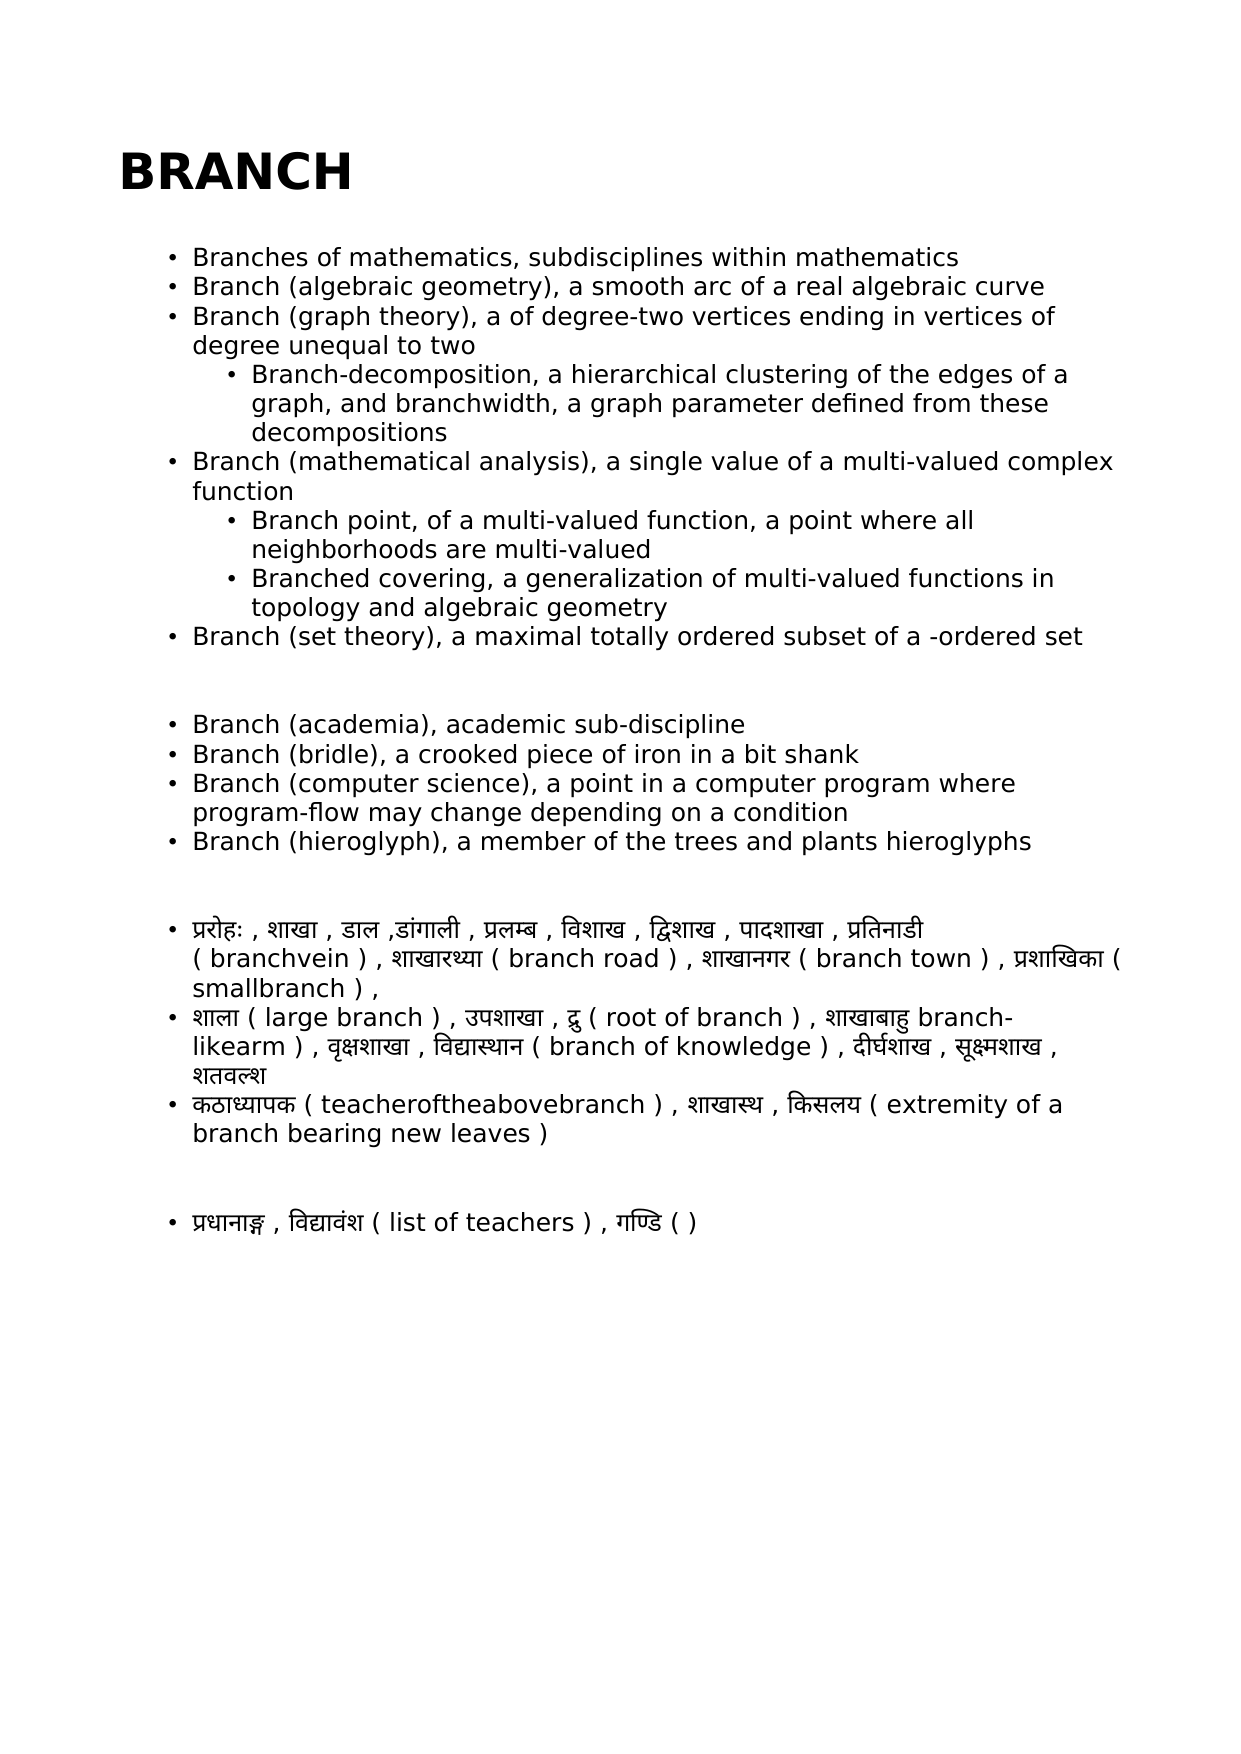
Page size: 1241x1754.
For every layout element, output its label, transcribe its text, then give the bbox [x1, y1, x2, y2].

list Branch-decomposition, a hierarchical clustering of the edges of a graph, and branchwidth, a graph parameter defined from these decompositions [236, 360, 1122, 447]
list कठाध्यापक ( teacheroftheabovebranch ) , शाखास्थ , किसलय ( extremity of a branch bearing new leaves ) [177, 1090, 1122, 1149]
list Branched covering, a generalization of multi-valued functions in topology and algebraic geometry [236, 564, 1122, 622]
list शाला ( large branch ) , उपशाखा , द्रु ( root of branch ) , शाखाबाहु branch-likearm ) , वृक्षशाखा , विद्यास्थान ( branch of knowledge ) , दीर्घशाख , सूक्ष्मशाख , शतवल्श [177, 1003, 1122, 1090]
list Branch (algebraic geometry), a smooth arc of a real algebraic curve [177, 272, 1122, 302]
list Branch point, of a multi-valued function, a point where all neighborhoods are multi-valued [236, 506, 1122, 564]
list Branch (mathematical analysis), a single value of a multi-valued complex function [177, 447, 1122, 506]
list Branch (computer science), a point in a computer program where program-flow may change depending on a condition [177, 769, 1122, 827]
list Branch (set theory), a maximal totally ordered subset of a -ordered set [177, 622, 1122, 652]
list Branch (graph theory), a of degree-two vertices ending in vertices of degree unequal to two [177, 302, 1122, 360]
list Branch (academia), academic sub-discipline [177, 711, 1122, 740]
list Branch (hieroglyph), a member of the trees and plants hieroglyphs [177, 827, 1122, 856]
subtitle BRANCH [118, 143, 1122, 201]
list Branch (bridle), a crooked piece of iron in a bit shank [177, 740, 1122, 769]
list प्ररोहः , शाखा , डाल ,डांगाली , प्रलम्ब , विशाख , द्विशाख , पादशाखा , प्रतिनाडी ( branchvein ) , शाखारथ्या ( branch road ) , शाखानगर ( branch town ) , प्रशाखिका ( smallbranch ) , [177, 915, 1122, 1003]
list प्रधानाङ्ग , विद्यावंश ( list of teachers ) , गण्डि ( ) [177, 1208, 1122, 1237]
list Branches of mathematics, subdisciplines within mathematics [177, 243, 1122, 272]
